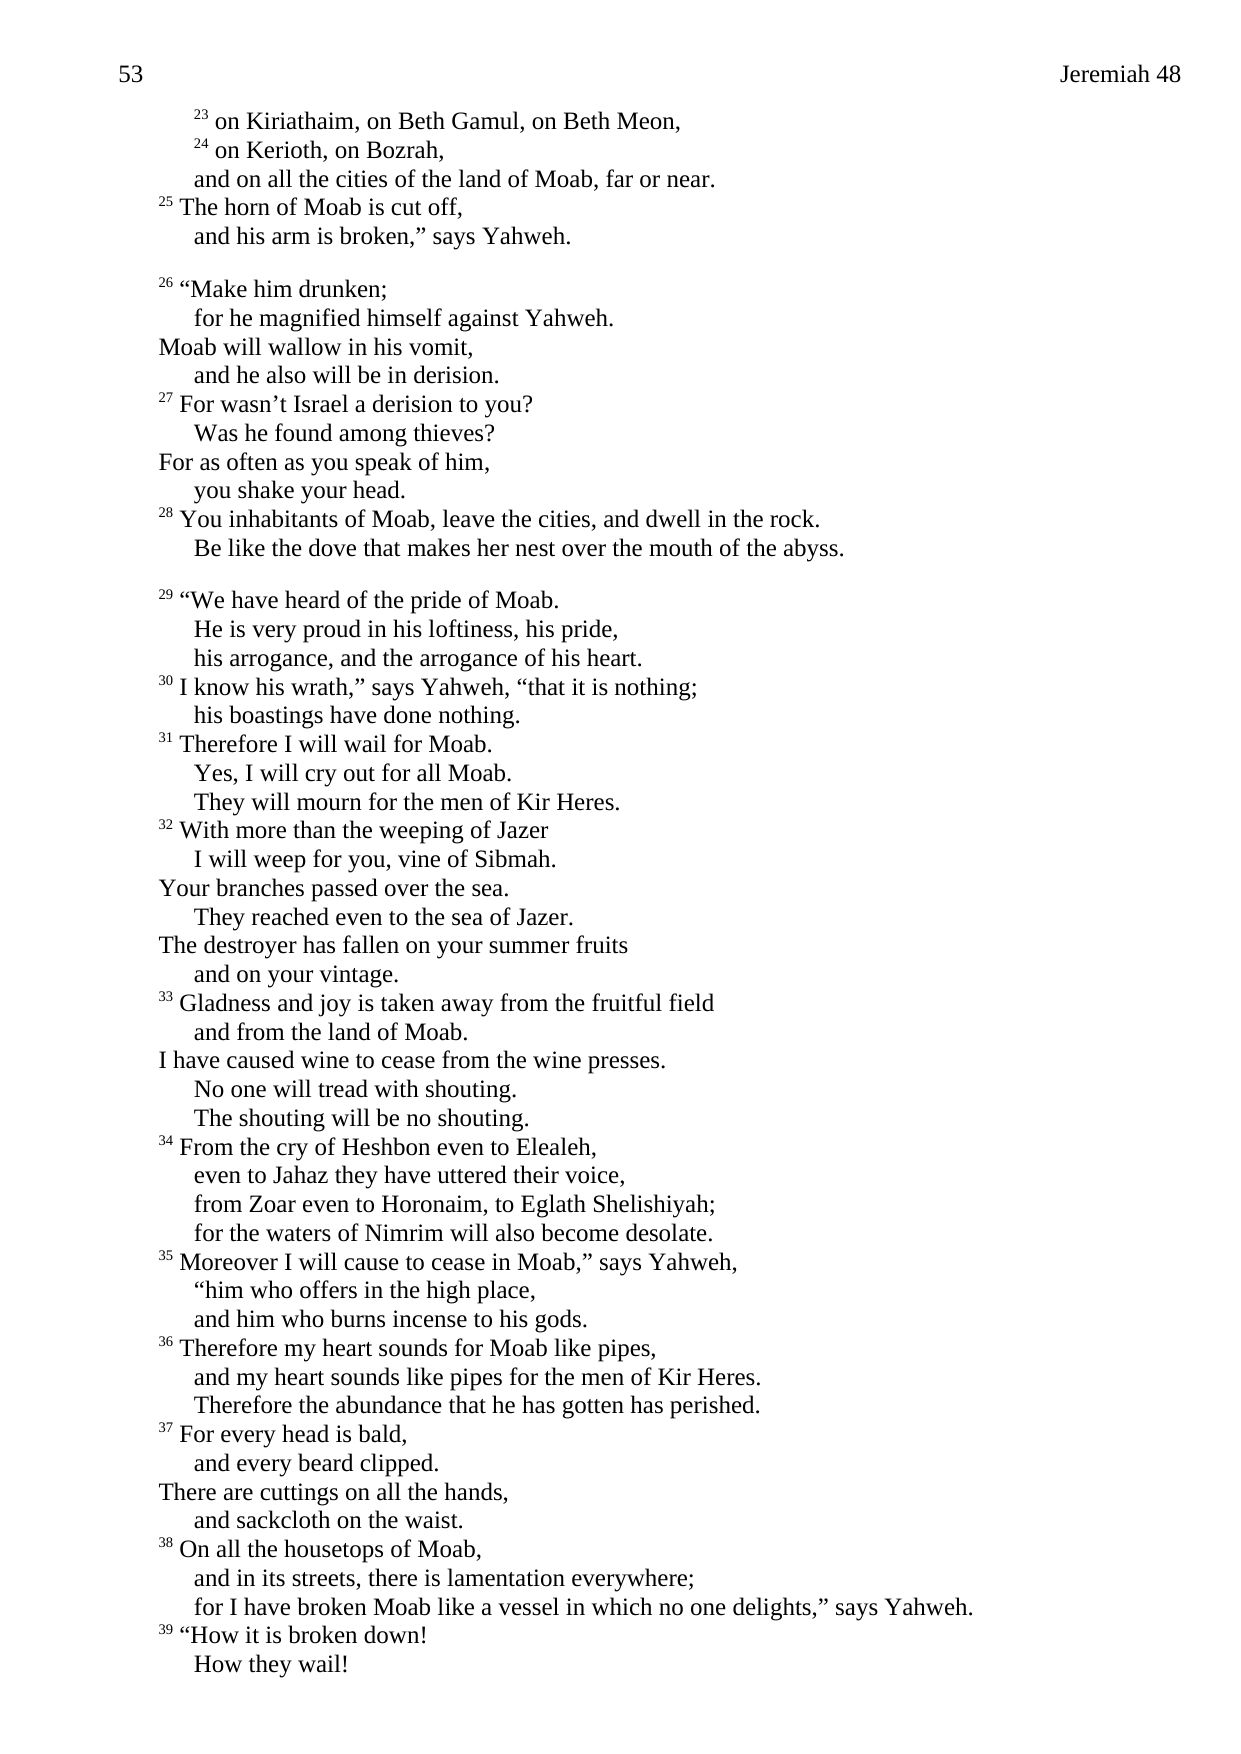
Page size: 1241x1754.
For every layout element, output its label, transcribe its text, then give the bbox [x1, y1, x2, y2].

text you shake your head. [194, 475, 1181, 504]
text No one will tread with shouting. [194, 1074, 1181, 1103]
text 34 From the cry of Heshbon even to Elealeh, [158, 1132, 1181, 1161]
text 32 With more than the weeping of Jazer [158, 816, 1181, 844]
text and from the land of Moab. [194, 1017, 1181, 1046]
text 39 “How it is broken down! [158, 1621, 1181, 1649]
text and sackcloth on the waist. [194, 1506, 1181, 1534]
text I have caused wine to cease from the wine presses. [158, 1046, 1181, 1074]
text How they wail! [194, 1649, 1181, 1678]
text and his arm is broken,” says Yahweh. [194, 221, 1181, 250]
text his arrogance, and the arrogance of his heart. [194, 643, 1181, 672]
text The shouting will be no shouting. [194, 1103, 1181, 1132]
text 31 Therefore I will wail for Moab. [158, 729, 1181, 758]
text Be like the dove that makes her nest over the mouth of the abyss. [194, 533, 1181, 562]
text and on all the cities of the land of Moab, far or near. [194, 164, 1181, 192]
text 33 Gladness and joy is taken away from the fruitful field [158, 988, 1181, 1017]
text 28 You inhabitants of Moab, leave the cities, and dwell in the rock. [158, 504, 1181, 533]
text and in its streets, there is lamentation everywhere; [194, 1563, 1181, 1592]
text He is very proud in his loftiness, his pride, [194, 614, 1181, 643]
text 25 The horn of Moab is cut off, [158, 192, 1181, 221]
text for the waters of Nimrim will also become desolate. [194, 1218, 1181, 1247]
text 29 “We have heard of the pride of Moab. [158, 586, 1181, 614]
text and my heart sounds like pipes for the men of Kir Heres. [194, 1362, 1181, 1391]
text Therefore the abundance that he has gotten has perished. [194, 1391, 1181, 1419]
text Moab will wallow in his vomit, [158, 332, 1181, 360]
text and he also will be in derision. [194, 360, 1181, 389]
text They will mourn for the men of Kir Heres. [194, 787, 1181, 816]
text 38 On all the housetops of Moab, [158, 1534, 1181, 1563]
text and him who burns incense to his gods. [194, 1304, 1181, 1333]
text Yes, I will cry out for all Moab. [194, 758, 1181, 787]
text For as often as you speak of him, [158, 447, 1181, 475]
text The destroyer has fallen on your summer fruits [158, 931, 1181, 959]
text for he magnified himself against Yahweh. [194, 303, 1181, 332]
text for I have broken Moab like a vessel in which no one delights,” says Yahweh. [194, 1592, 1181, 1621]
text They reached even to the sea of Jazer. [194, 902, 1181, 931]
text even to Jahaz they have uttered their voice, [194, 1161, 1181, 1189]
text 35 Moreover I will cause to cease in Moab,” says Yahweh, [158, 1247, 1181, 1276]
text 37 For every head is bald, [158, 1419, 1181, 1448]
text 26 “Make him drunken; [158, 274, 1181, 303]
text his boastings have done nothing. [194, 701, 1181, 729]
text 36 Therefore my heart sounds for Moab like pipes, [158, 1333, 1181, 1362]
text 27 For wasn’t Israel a derision to you? [158, 389, 1181, 418]
text 24 on Kerioth, on Bozrah, [194, 135, 1181, 164]
text and every beard clipped. [194, 1448, 1181, 1477]
text Was he found among thieves? [194, 418, 1181, 447]
text “him who offers in the high place, [194, 1276, 1181, 1304]
text I will weep for you, vine of Sibmah. [194, 844, 1181, 873]
text from Zoar even to Horonaim, to Eglath Shelishiyah; [194, 1189, 1181, 1218]
text and on your vintage. [194, 959, 1181, 988]
text 23 on Kiriathaim, on Beth Gamul, on Beth Meon, [194, 106, 1181, 135]
text Your branches passed over the sea. [158, 873, 1181, 902]
text 30 I know his wrath,” says Yahweh, “that it is nothing; [158, 672, 1181, 701]
text There are cuttings on all the hands, [158, 1477, 1181, 1506]
